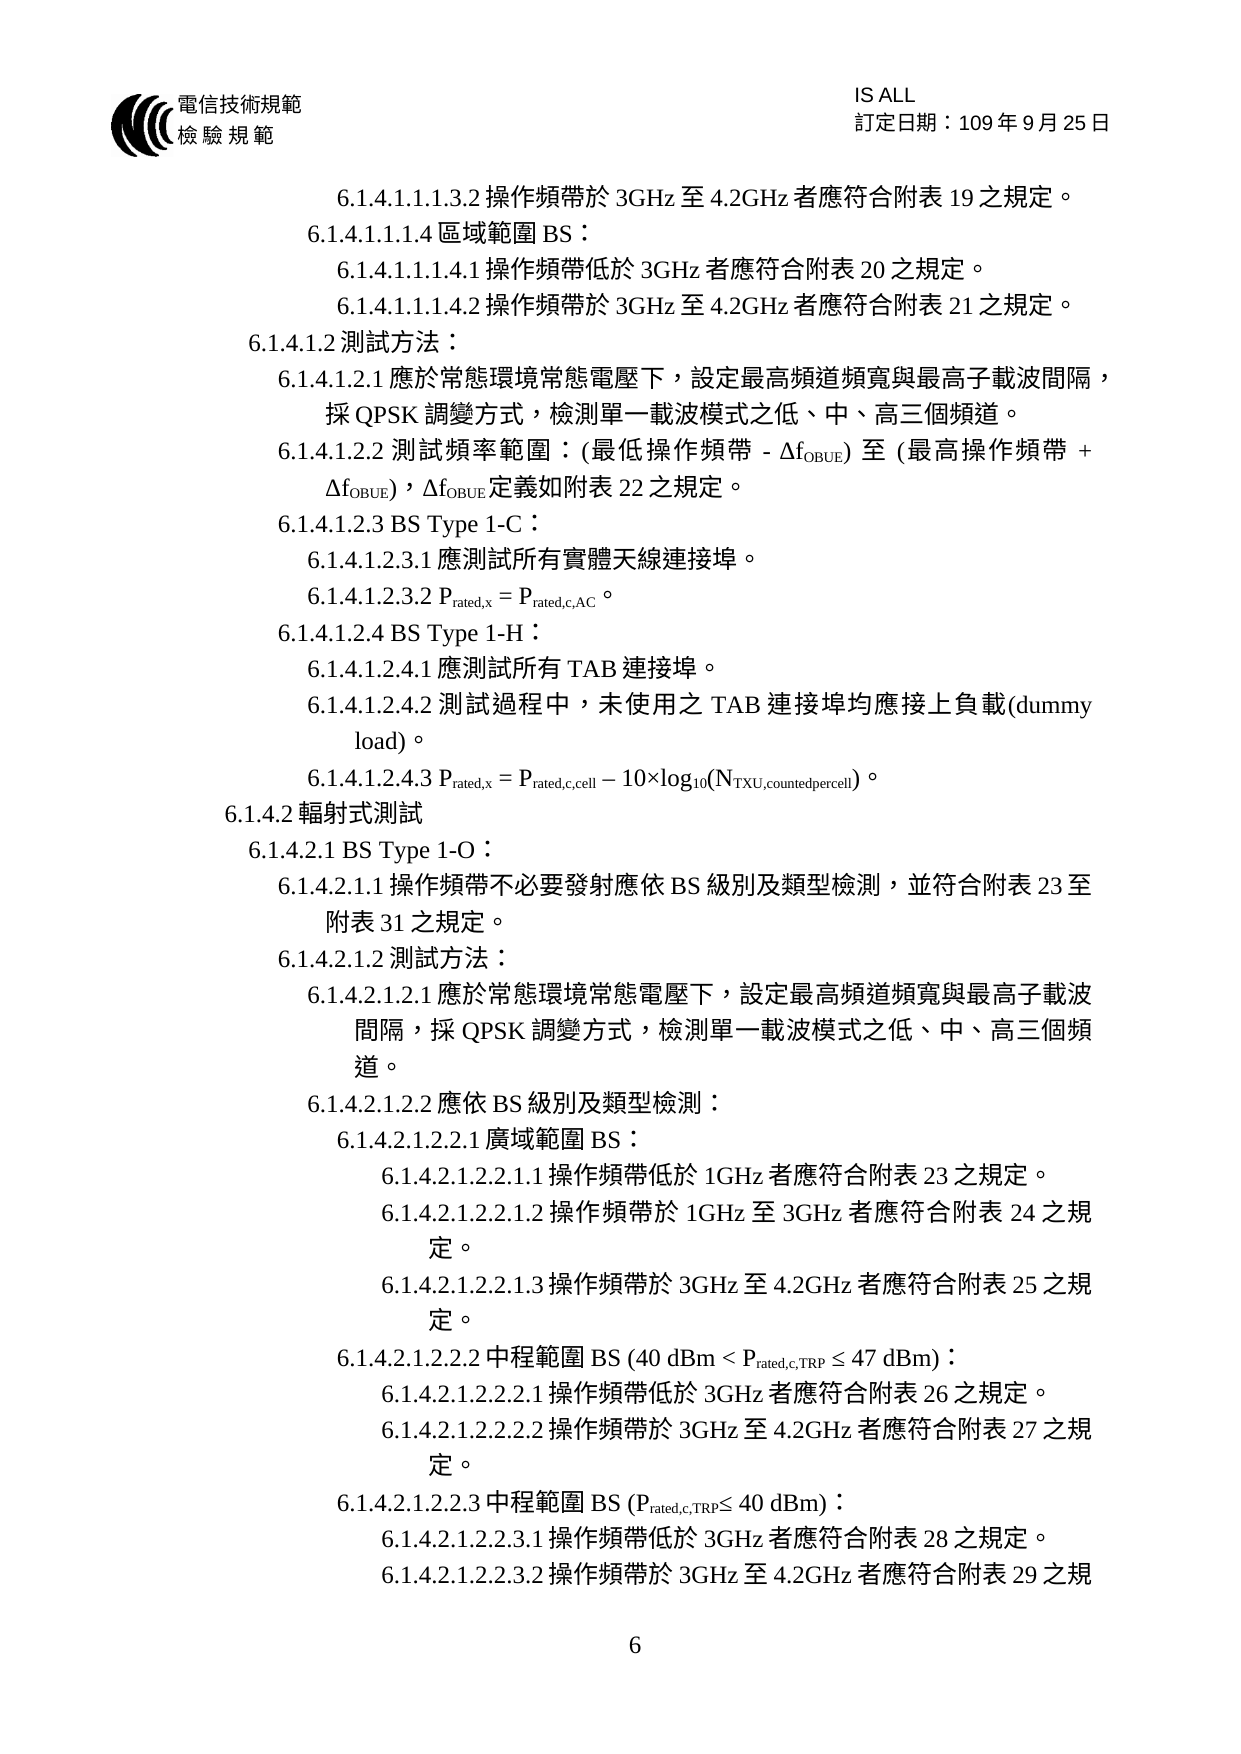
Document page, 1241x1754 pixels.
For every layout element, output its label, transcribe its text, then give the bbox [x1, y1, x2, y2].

subtitle 6.1.4.1.2.4 BS Type 1-H： [278, 612, 1092, 648]
subtitle 6.1.4.2.1.2.2應依BS級別及類型檢測： [307, 1083, 1092, 1119]
subtitle 6.1.4.1.2.4.1應測試所有TAB連接埠。 [307, 648, 1092, 684]
subtitle 6.1.4.1.2.3.2 Prated,x = Prated,c,AC。 [307, 576, 1092, 612]
subtitle 6.1.4.1.1.1.4.2操作頻帶於3GHz至4.2GHz者應符合附表21之規定。 [337, 286, 1092, 322]
subtitle 6.1.4.2.1.2.2.2.2操作頻帶於3GHz至4.2GHz者應符合附表27之規定。 [381, 1409, 1092, 1482]
subtitle 6.1.4.2輻射式測試 [224, 793, 1092, 829]
subtitle 6.1.4.2.1.2.2.1.2操作頻帶於1GHz至3GHz者應符合附表24之規定。 [381, 1192, 1092, 1264]
subtitle 6.1.4.1.1.1.4.1操作頻帶低於3GHz者應符合附表20之規定。 [337, 249, 1092, 286]
subtitle 6.1.4.2.1.2.2.2.1操作頻帶低於3GHz者應符合附表26之規定。 [381, 1373, 1092, 1409]
subtitle 6.1.4.1.2測試方法： [248, 322, 1092, 358]
subtitle 6.1.4.2.1.2.2.1.3操作頻帶於3GHz至4.2GHz者應符合附表25之規定。 [381, 1264, 1092, 1337]
subtitle 6.1.4.2.1.2.2.3中程範圍BS (Prated,c,TRP≤ 40 dBm)： [337, 1482, 1092, 1518]
subtitle 6.1.4.2.1.2.2.3.1操作頻帶低於3GHz者應符合附表28之規定。 [381, 1518, 1092, 1554]
subtitle 6.1.4.1.2.4.3 Prated,x = Prated,c,cell – 10×log10(NTXU,countedpercell)。 [307, 757, 1092, 793]
subtitle 6.1.4.2.1.2.2.1廣域範圍BS： [337, 1119, 1092, 1156]
subtitle 6.1.4.2.1 BS Type 1-O： [248, 829, 1092, 866]
subtitle 6.1.4.2.1.2.1應於常態環境常態電壓下，設定最高頻道頻寬與最高子載波間隔，採QPSK調變方式，檢測單一載波模式之低、中、高三個頻道。 [307, 974, 1092, 1083]
subtitle 6.1.4.1.2.1應於常態環境常態電壓下，設定最高頻道頻寬與最高子載波間隔，採QPSK調變方式，檢測單一載波模式之低、中、高三個頻道。 [278, 358, 1092, 431]
subtitle 6.1.4.2.1.2.2.3.2操作頻帶於3GHz至4.2GHz者應符合附表29之規 [381, 1554, 1092, 1591]
subtitle 6.1.4.2.1.1操作頻帶不必要發射應依BS級別及類型檢測，並符合附表23至附表31之規定。 [278, 866, 1092, 938]
subtitle 6.1.4.1.2.3 BS Type 1-C： [278, 503, 1092, 539]
subtitle 6.1.4.1.1.1.4區域範圍BS： [307, 213, 1092, 249]
subtitle 6.1.4.1.2.2測試頻率範圍：(最低操作頻帶 - ΔfOBUE) 至 (最高操作頻帶 + ΔfOBUE)，ΔfOBUE定義如附表22之規定。 [278, 431, 1092, 503]
subtitle 6.1.4.2.1.2.2.2中程範圍BS (40 dBm < Prated,c,TRP ≤ 47 dBm)： [337, 1337, 1092, 1373]
subtitle 6.1.4.1.2.4.2測試過程中，未使用之TAB連接埠均應接上負載(dummy load)。 [307, 684, 1092, 757]
subtitle 6.1.4.1.1.1.3.2操作頻帶於3GHz至4.2GHz者應符合附表19之規定。 [337, 177, 1092, 213]
subtitle 6.1.4.2.1.2測試方法： [278, 938, 1092, 974]
subtitle 6.1.4.2.1.2.2.1.1操作頻帶低於1GHz者應符合附表23之規定。 [381, 1156, 1092, 1192]
subtitle 6.1.4.1.2.3.1應測試所有實體天線連接埠。 [307, 539, 1092, 576]
